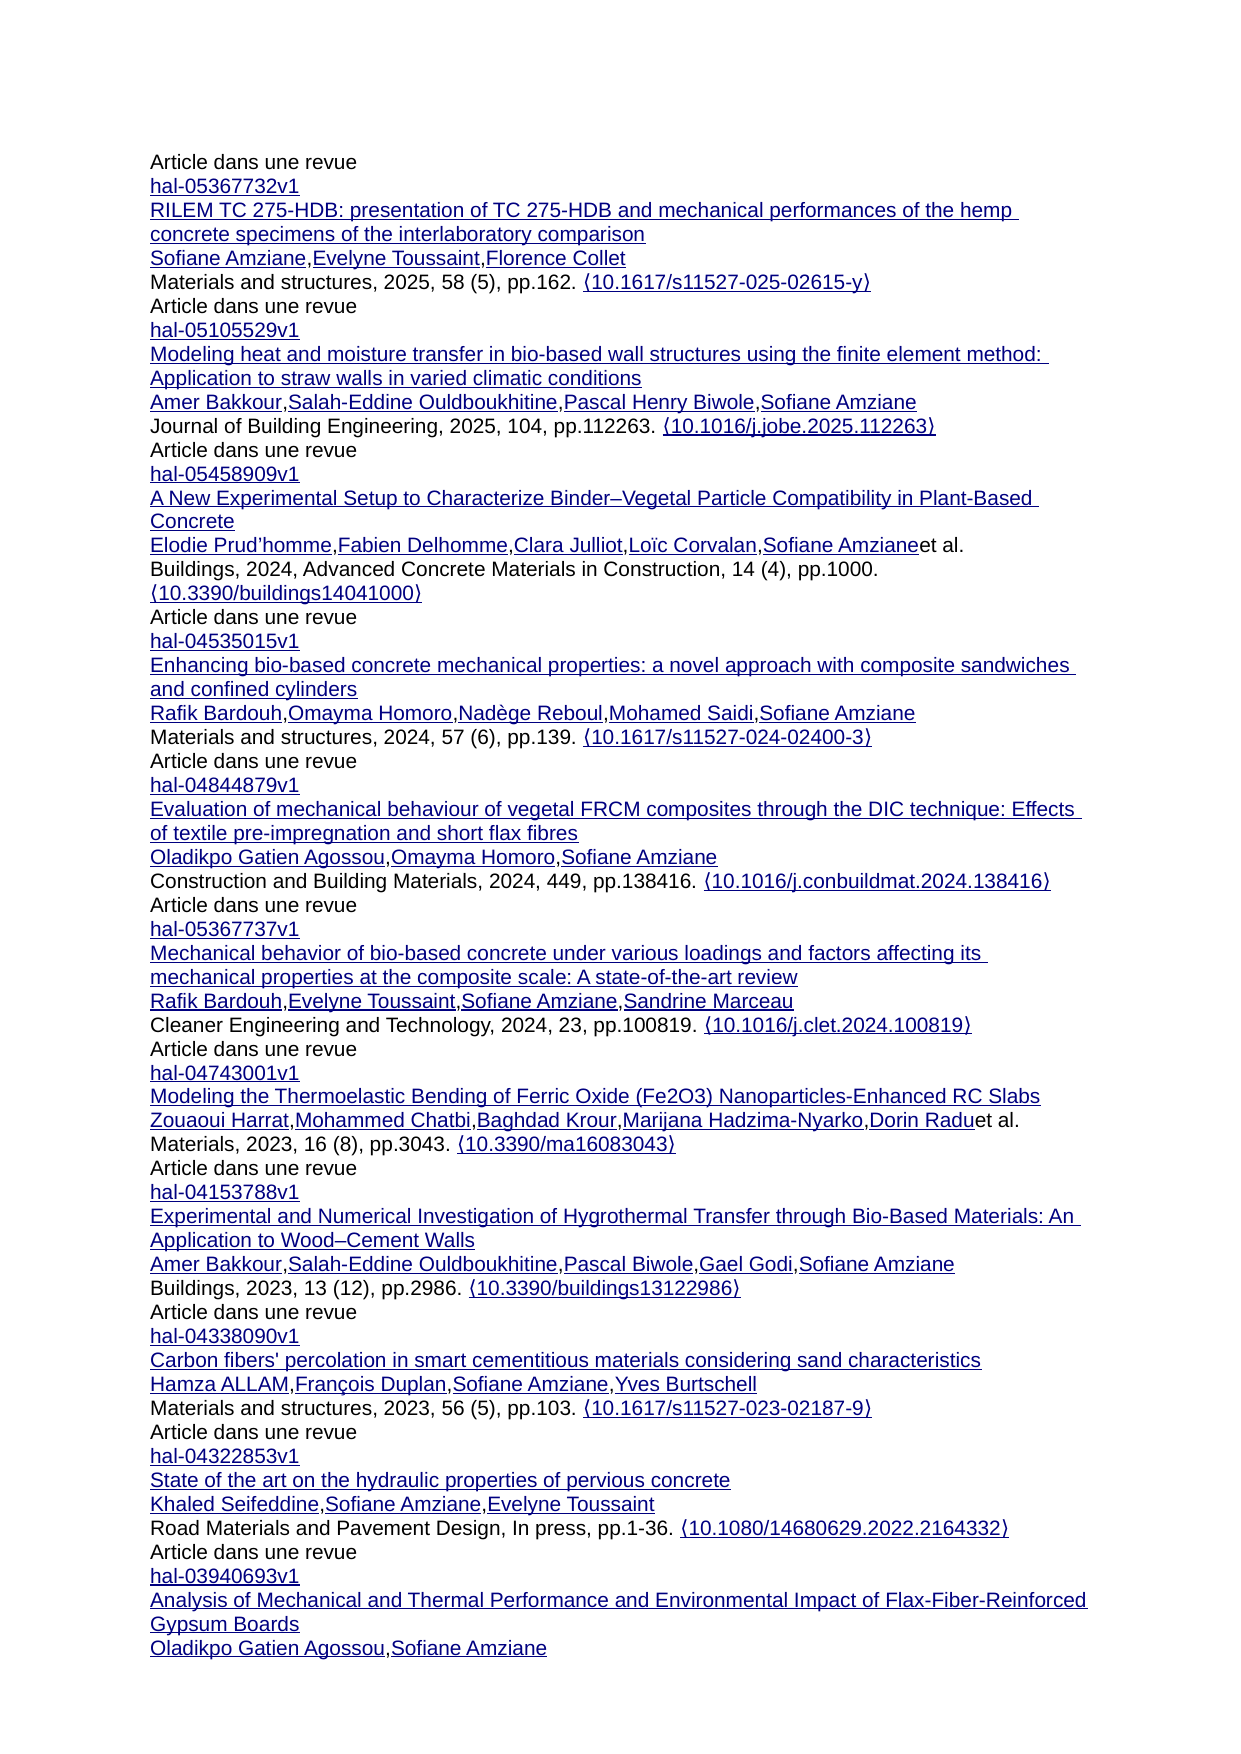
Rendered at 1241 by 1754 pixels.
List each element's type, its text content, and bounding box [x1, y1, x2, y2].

table_cell Evaluation of mechanical behaviour of vegetal FRCM composites through the DIC technique: Effects of textile pre-impregnation and short flax fibres Oladikpo Gatien Agossou,Omayma Homoro,Sofiane Amziane Construction and Building Materials, 2024, 449, pp.138416. ⟨10.1016/j.conbuildmat.2024.138416⟩ Article dans une revue hal-05367737v1 [150, 797, 1090, 941]
table_cell Enhancing bio-based concrete mechanical properties: a novel approach with composite sandwiches and confined cylinders Rafik Bardouh,Omayma Homoro,Nadège Reboul,Mohamed Saidi,Sofiane Amziane Materials and structures, 2024, 57 (6), pp.139. ⟨10.1617/s11527-024-02400-3⟩ Article dans une revue hal-04844879v1 [150, 653, 1090, 797]
table_cell Carbon fibers' percolation in smart cementitious materials considering sand characteristics Hamza ALLAM,François Duplan,Sofiane Amziane,Yves Burtschell Materials and structures, 2023, 56 (5), pp.103. ⟨10.1617/s11527-023-02187-9⟩ Article dans une revue hal-04322853v1 [150, 1348, 1090, 1468]
table_cell Experimental and Numerical Investigation of Hygrothermal Transfer through Bio-Based Materials: An Application to Wood–Cement Walls Amer Bakkour,Salah-Eddine Ouldboukhitine,Pascal Biwole,Gael Godi,Sofiane Amziane Buildings, 2023, 13 (12), pp.2986. ⟨10.3390/buildings13122986⟩ Article dans une revue hal-04338090v1 [150, 1204, 1090, 1348]
table_cell Mechanical behavior of bio-based concrete under various loadings and factors affecting its mechanical properties at the composite scale: A state-of-the-art review Rafik Bardouh,Evelyne Toussaint,Sofiane Amziane,Sandrine Marceau Cleaner Engineering and Technology, 2024, 23, pp.100819. ⟨10.1016/j.clet.2024.100819⟩ Article dans une revue hal-04743001v1 [150, 941, 1090, 1084]
table_cell Analysis of Mechanical and Thermal Performance and Environmental Impact of Flax-Fiber-Reinforced Gypsum Boards Oladikpo Gatien Agossou,Sofiane Amziane [150, 1588, 1090, 1659]
table_cell RILEM TC 275-HDB: presentation of TC 275-HDB and mechanical performances of the hemp concrete specimens of the interlaboratory comparison Sofiane Amziane,Evelyne Toussaint,Florence Collet Materials and structures, 2025, 58 (5), pp.162. ⟨10.1617/s11527-025-02615-y⟩ Article dans une revue hal-05105529v1 [150, 198, 1090, 342]
table_cell Modeling heat and moisture transfer in bio-based wall structures using the finite element method: Application to straw walls in varied climatic conditions Amer Bakkour,Salah-Eddine Ouldboukhitine,Pascal Henry Biwole,Sofiane Amziane Journal of Building Engineering, 2025, 104, pp.112263. ⟨10.1016/j.jobe.2025.112263⟩ Article dans une revue hal-05458909v1 [150, 342, 1090, 485]
table_cell A New Experimental Setup to Characterize Binder–Vegetal Particle Compatibility in Plant-Based Concrete Elodie Prud’homme,Fabien Delhomme,Clara Julliot,Loïc Corvalan,Sofiane Amzianeet al. Buildings, 2024, Advanced Concrete Materials in Construction, 14 (4), pp.1000. ⟨10.3390/buildings14041000⟩ Article dans une revue hal-04535015v1 [150, 485, 1090, 653]
table_cell Modeling the Thermoelastic Bending of Ferric Oxide (Fe2O3) Nanoparticles-Enhanced RC Slabs Zouaoui Harrat,Mohammed Chatbi,Baghdad Krour,Marijana Hadzima-Nyarko,Dorin Raduet al. Materials, 2023, 16 (8), pp.3043. ⟨10.3390/ma16083043⟩ Article dans une revue hal-04153788v1 [150, 1084, 1090, 1204]
table_cell State of the art on the hydraulic properties of pervious concrete Khaled Seifeddine,Sofiane Amziane,Evelyne Toussaint Road Materials and Pavement Design, In press, pp.1-36. ⟨10.1080/14680629.2022.2164332⟩ Article dans une revue hal-03940693v1 [150, 1468, 1090, 1587]
table_cell Article dans une revue hal-05367732v1 [150, 150, 1090, 198]
